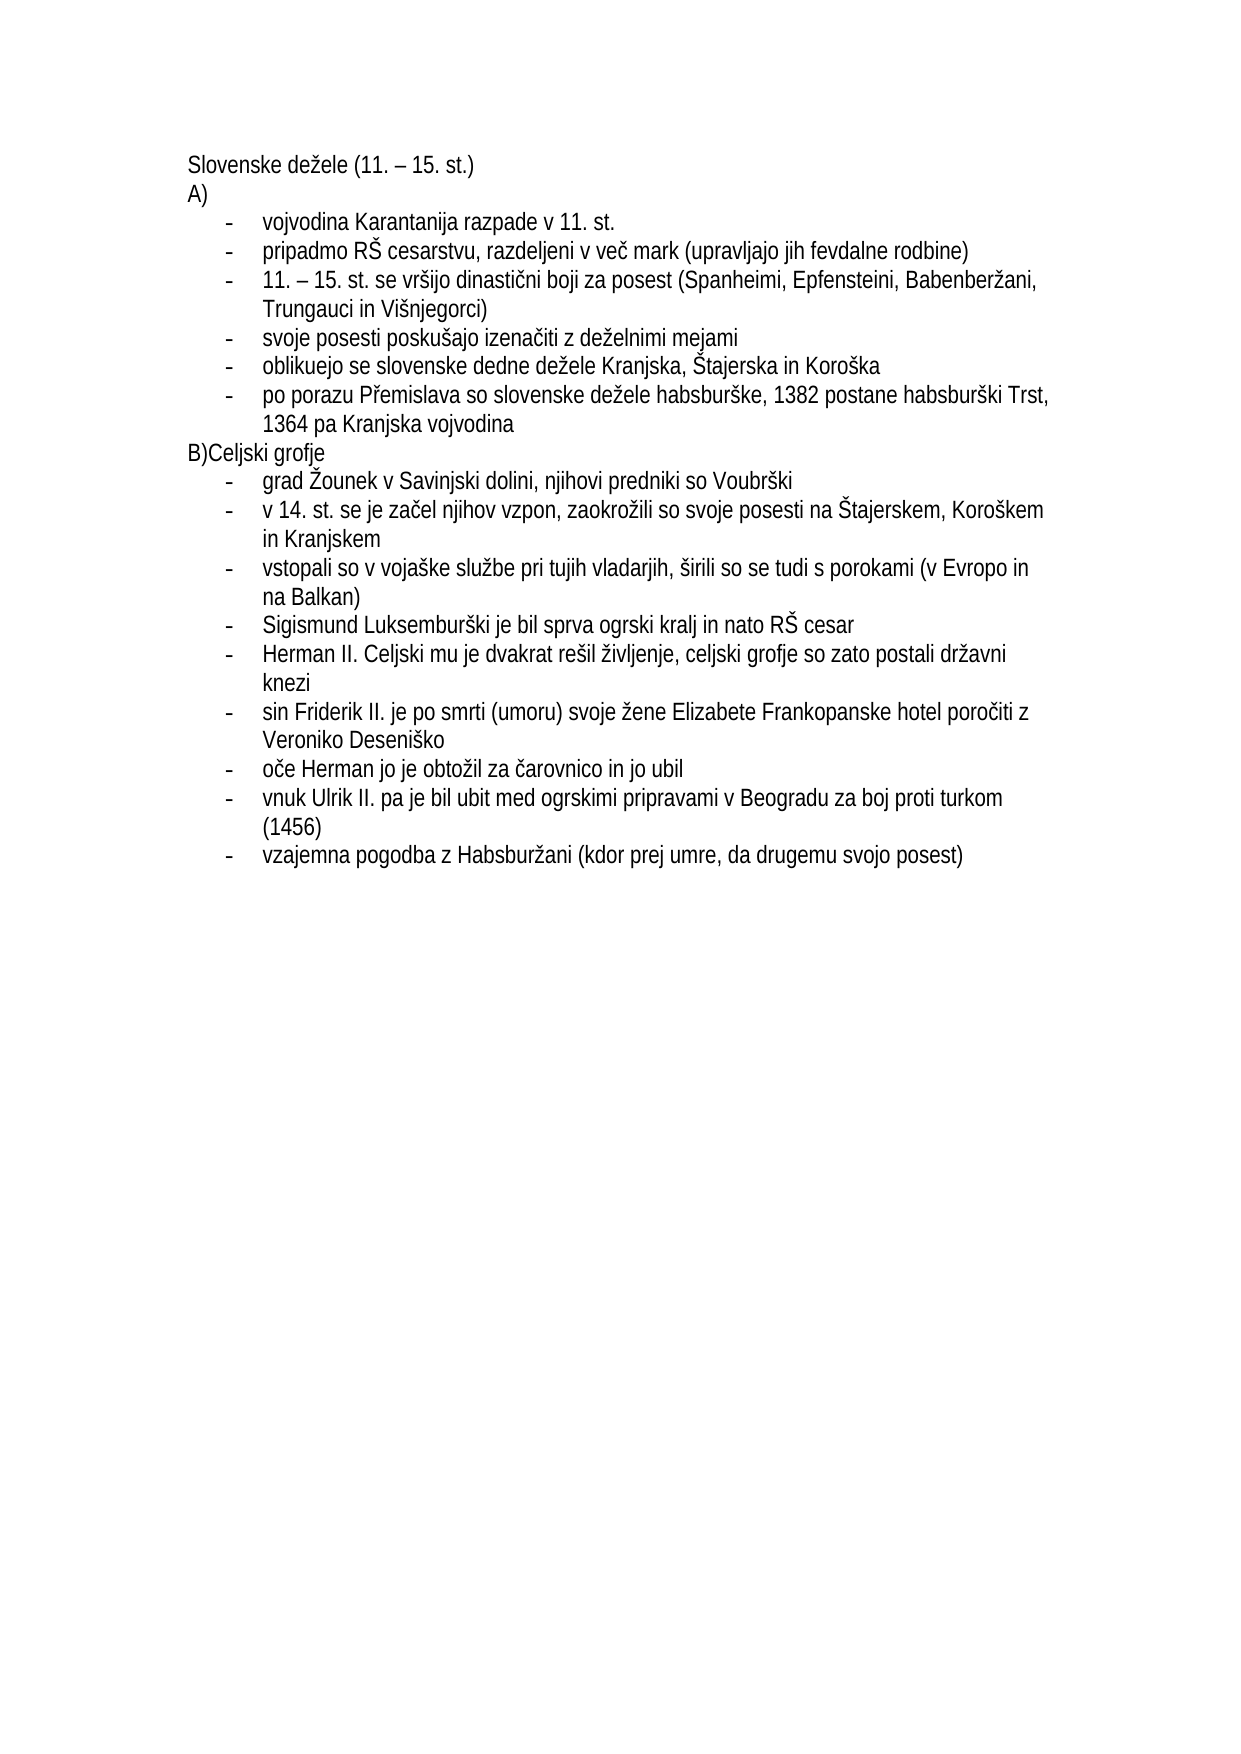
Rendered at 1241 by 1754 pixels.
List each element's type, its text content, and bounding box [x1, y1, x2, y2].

list grad Žounek v Savinjski dolini, njihovi predniki so Voubrški [225, 466, 1053, 495]
list svoje posesti poskušajo izenačiti z deželnimi mejami [225, 322, 1053, 351]
list po porazu Přemislava so slovenske dežele habsburške, 1382 postane habsburški Trst, 1364 pa Kranjska vojvodina [225, 380, 1053, 438]
list vstopali so v vojaške službe pri tujih vladarjih, širili so se tudi s porokami (v Evropo in na Balkan) [225, 553, 1053, 610]
text Slovenske dežele (11. – 15. st.) [187, 150, 1053, 179]
list vojvodina Karantanija razpade v 11. st. [225, 207, 1053, 236]
list oblikuejo se slovenske dedne dežele Kranjska, Štajerska in Koroška [225, 351, 1053, 380]
list Sigismund Luksemburški je bil sprva ogrski kralj in nato RŠ cesar [225, 610, 1053, 639]
list 11. – 15. st. se vršijo dinastični boji za posest (Spanheimi, Epfensteini, Babenberžani, Trungauci in Višnjegorci) [225, 265, 1053, 322]
list v 14. st. se je začel njihov vzpon, zaokrožili so svoje posesti na Štajerskem, Koroškem in Kranjskem [225, 495, 1053, 553]
text B)Celjski grofje [187, 438, 1053, 466]
list vnuk Ulrik II. pa je bil ubit med ogrskimi pripravami v Beogradu za boj proti turkom (1456) [225, 783, 1053, 840]
text A) [187, 179, 1053, 207]
list oče Herman jo je obtožil za čarovnico in jo ubil [225, 754, 1053, 783]
list pripadmo RŠ cesarstvu, razdeljeni v več mark (upravljajo jih fevdalne rodbine) [225, 236, 1053, 265]
list sin Friderik II. je po smrti (umoru) svoje žene Elizabete Frankopanske hotel poročiti z Veroniko Deseniško [225, 697, 1053, 754]
list Herman II. Celjski mu je dvakrat rešil življenje, celjski grofje so zato postali državni knezi [225, 639, 1053, 697]
list vzajemna pogodba z Habsburžani (kdor prej umre, da drugemu svojo posest) [225, 840, 1053, 869]
